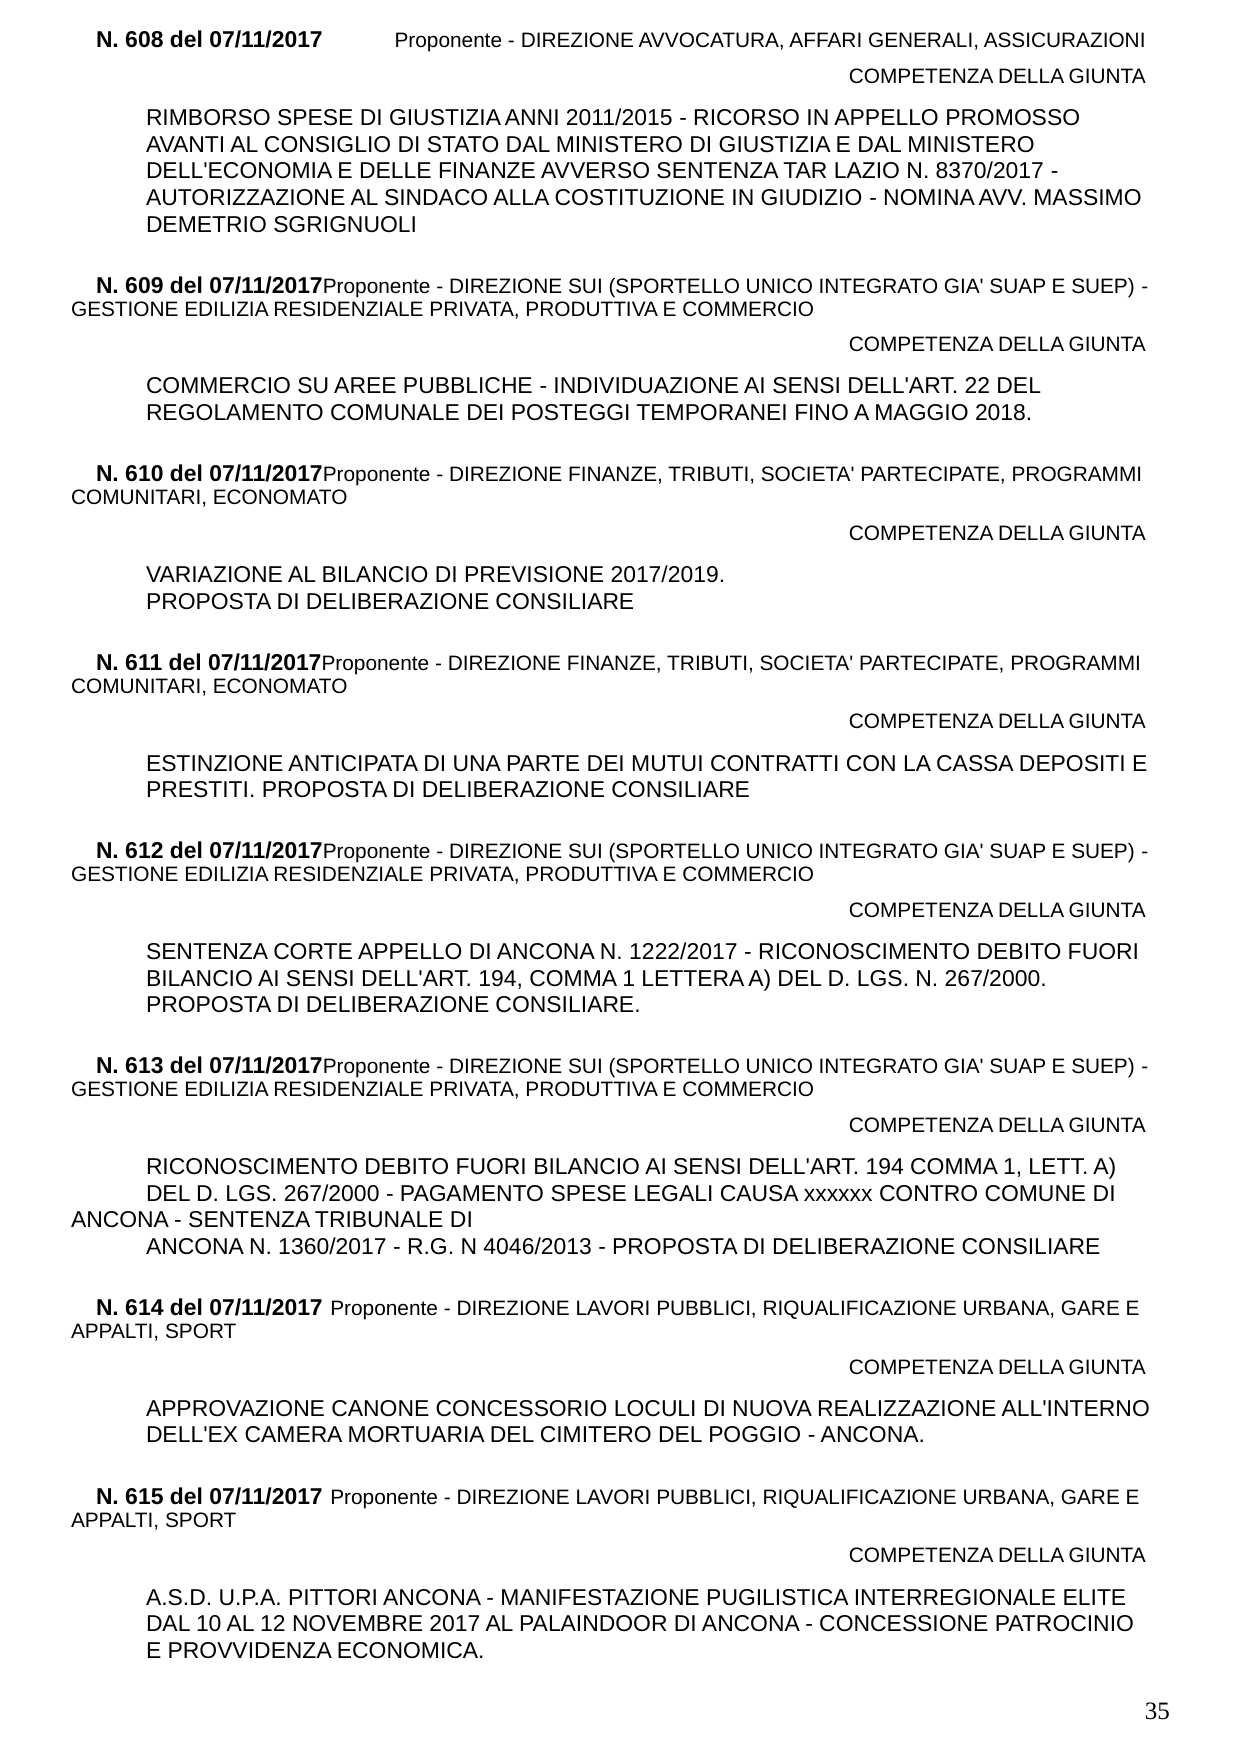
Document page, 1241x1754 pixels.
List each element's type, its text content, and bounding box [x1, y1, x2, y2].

text N. 613 del 07/11/2017 Proponente ‑ DIREZIONE SUI (SPORTELLO UNICO INTEGRATO GIA' SUAP E SUEP) ‑ GESTIONE EDILIZIA RESIDENZIALE PRIVATA, PRODUTTIVA E COMMERCIO [71, 1056, 1169, 1101]
text AUTORIZZAZIONE AL SINDACO ALLA COSTITUZIONE IN GIUDIZIO ‑ NOMINA AVV. MASSIMO [71, 184, 1169, 211]
text COMPETENZA DELLA GIUNTA [71, 524, 1169, 544]
text DEMETRIO SGRIGNUOLI [71, 211, 1169, 237]
text COMMERCIO SU AREE PUBBLICHE ‑ INDIVIDUAZIONE AI SENSI DELL'ART. 22 DEL [71, 373, 1169, 399]
text COMPETENZA DELLA GIUNTA [71, 67, 1169, 88]
text N. 609 del 07/11/2017 Proponente ‑ DIREZIONE SUI (SPORTELLO UNICO INTEGRATO GIA' SUAP E SUEP) ‑ GESTIONE EDILIZIA RESIDENZIALE PRIVATA, PRODUTTIVA E COMMERCIO [71, 275, 1169, 321]
text SENTENZA CORTE APPELLO DI ANCONA N. 1222/2017 ‑ RICONOSCIMENTO DEBITO FUORI [71, 938, 1169, 965]
text APPROVAZIONE CANONE CONCESSORIO LOCULI DI NUOVA REALIZZAZIONE ALL'INTERNO [71, 1395, 1169, 1422]
text E PROVVIDENZA ECONOMICA. [71, 1637, 1169, 1663]
text N. 615 del 07/11/2017 Proponente ‑ DIREZIONE LAVORI PUBBLICI, RIQUALIFICAZIONE URBANA, GARE E APPALTI, SPORT [71, 1486, 1169, 1532]
text RIMBORSO SPESE DI GIUSTIZIA ANNI 2011/2015 ‑ RICORSO IN APPELLO PROMOSSO [71, 104, 1169, 131]
text AVANTI AL CONSIGLIO DI STATO DAL MINISTERO DI GIUSTIZIA E DAL MINISTERO [71, 131, 1169, 158]
text N. 614 del 07/11/2017 Proponente ‑ DIREZIONE LAVORI PUBBLICI, RIQUALIFICAZIONE URBANA, GARE E APPALTI, SPORT [71, 1297, 1169, 1343]
text COMPETENZA DELLA GIUNTA [71, 1546, 1169, 1567]
text BILANCIO AI SENSI DELL'ART. 194, COMMA 1 LETTERA A) DEL D. LGS. N. 267/2000. [71, 965, 1169, 991]
text COMPETENZA DELLA GIUNTA [71, 1358, 1169, 1378]
text A.S.D. U.P.A. PITTORI ANCONA ‑ MANIFESTAZIONE PUGILISTICA INTERREGIONALE ELITE [71, 1584, 1169, 1610]
text DELL'ECONOMIA E DELLE FINANZE AVVERSO SENTENZA TAR LAZIO N. 8370/2017 ‑ [71, 158, 1169, 184]
text PROPOSTA DI DELIBERAZIONE CONSILIARE. [71, 991, 1169, 1018]
text DEL D. LGS. 267/2000 ‑ PAGAMENTO SPESE LEGALI CAUSA xxxxxx CONTRO COMUNE DI ANCONA ‑ SENTENZA TRIBUNALE DI [71, 1180, 1169, 1233]
text N. 611 del 07/11/2017 Proponente ‑ DIREZIONE FINANZE, TRIBUTI, SOCIETA' PARTECIPATE, PROGRAMMI COMUNITARI, ECONOMATO [71, 652, 1169, 698]
text N. 608 del 07/11/2017 Proponente ‑ DIREZIONE AVVOCATURA, AFFARI GENERALI, ASSICURAZIONI [71, 29, 1169, 52]
text N. 610 del 07/11/2017 Proponente ‑ DIREZIONE FINANZE, TRIBUTI, SOCIETA' PARTECIPATE, PROGRAMMI COMUNITARI, ECONOMATO [71, 463, 1169, 509]
text N. 612 del 07/11/2017 Proponente ‑ DIREZIONE SUI (SPORTELLO UNICO INTEGRATO GIA' SUAP E SUEP) ‑ GESTIONE EDILIZIA RESIDENZIALE PRIVATA, PRODUTTIVA E COMMERCIO [71, 840, 1169, 886]
text VARIAZIONE AL BILANCIO DI PREVISIONE 2017/2019. [71, 561, 1169, 588]
text REGOLAMENTO COMUNALE DEI POSTEGGI TEMPORANEI FINO A MAGGIO 2018. [71, 399, 1169, 426]
text RICONOSCIMENTO DEBITO FUORI BILANCIO AI SENSI DELL'ART. 194 COMMA 1, LETT. A) [71, 1153, 1169, 1180]
text COMPETENZA DELLA GIUNTA [71, 335, 1169, 356]
text PRESTITI. PROPOSTA DI DELIBERAZIONE CONSILIARE [71, 776, 1169, 803]
text DELL'EX CAMERA MORTUARIA DEL CIMITERO DEL POGGIO ‑ ANCONA. [71, 1422, 1169, 1448]
text DAL 10 AL 12 NOVEMBRE 2017 AL PALAINDOOR DI ANCONA ‑ CONCESSIONE PATROCINIO [71, 1610, 1169, 1637]
text COMPETENZA DELLA GIUNTA [71, 1116, 1169, 1137]
text PROPOSTA DI DELIBERAZIONE CONSILIARE [71, 588, 1169, 614]
text ESTINZIONE ANTICIPATA DI UNA PARTE DEI MUTUI CONTRATTI CON LA CASSA DEPOSITI E [71, 750, 1169, 776]
text COMPETENZA DELLA GIUNTA [71, 712, 1169, 733]
text ANCONA N. 1360/2017 ‑ R.G. N 4046/2013 ‑ PROPOSTA DI DELIBERAZIONE CONSILIARE [71, 1233, 1169, 1260]
text COMPETENZA DELLA GIUNTA [71, 901, 1169, 922]
